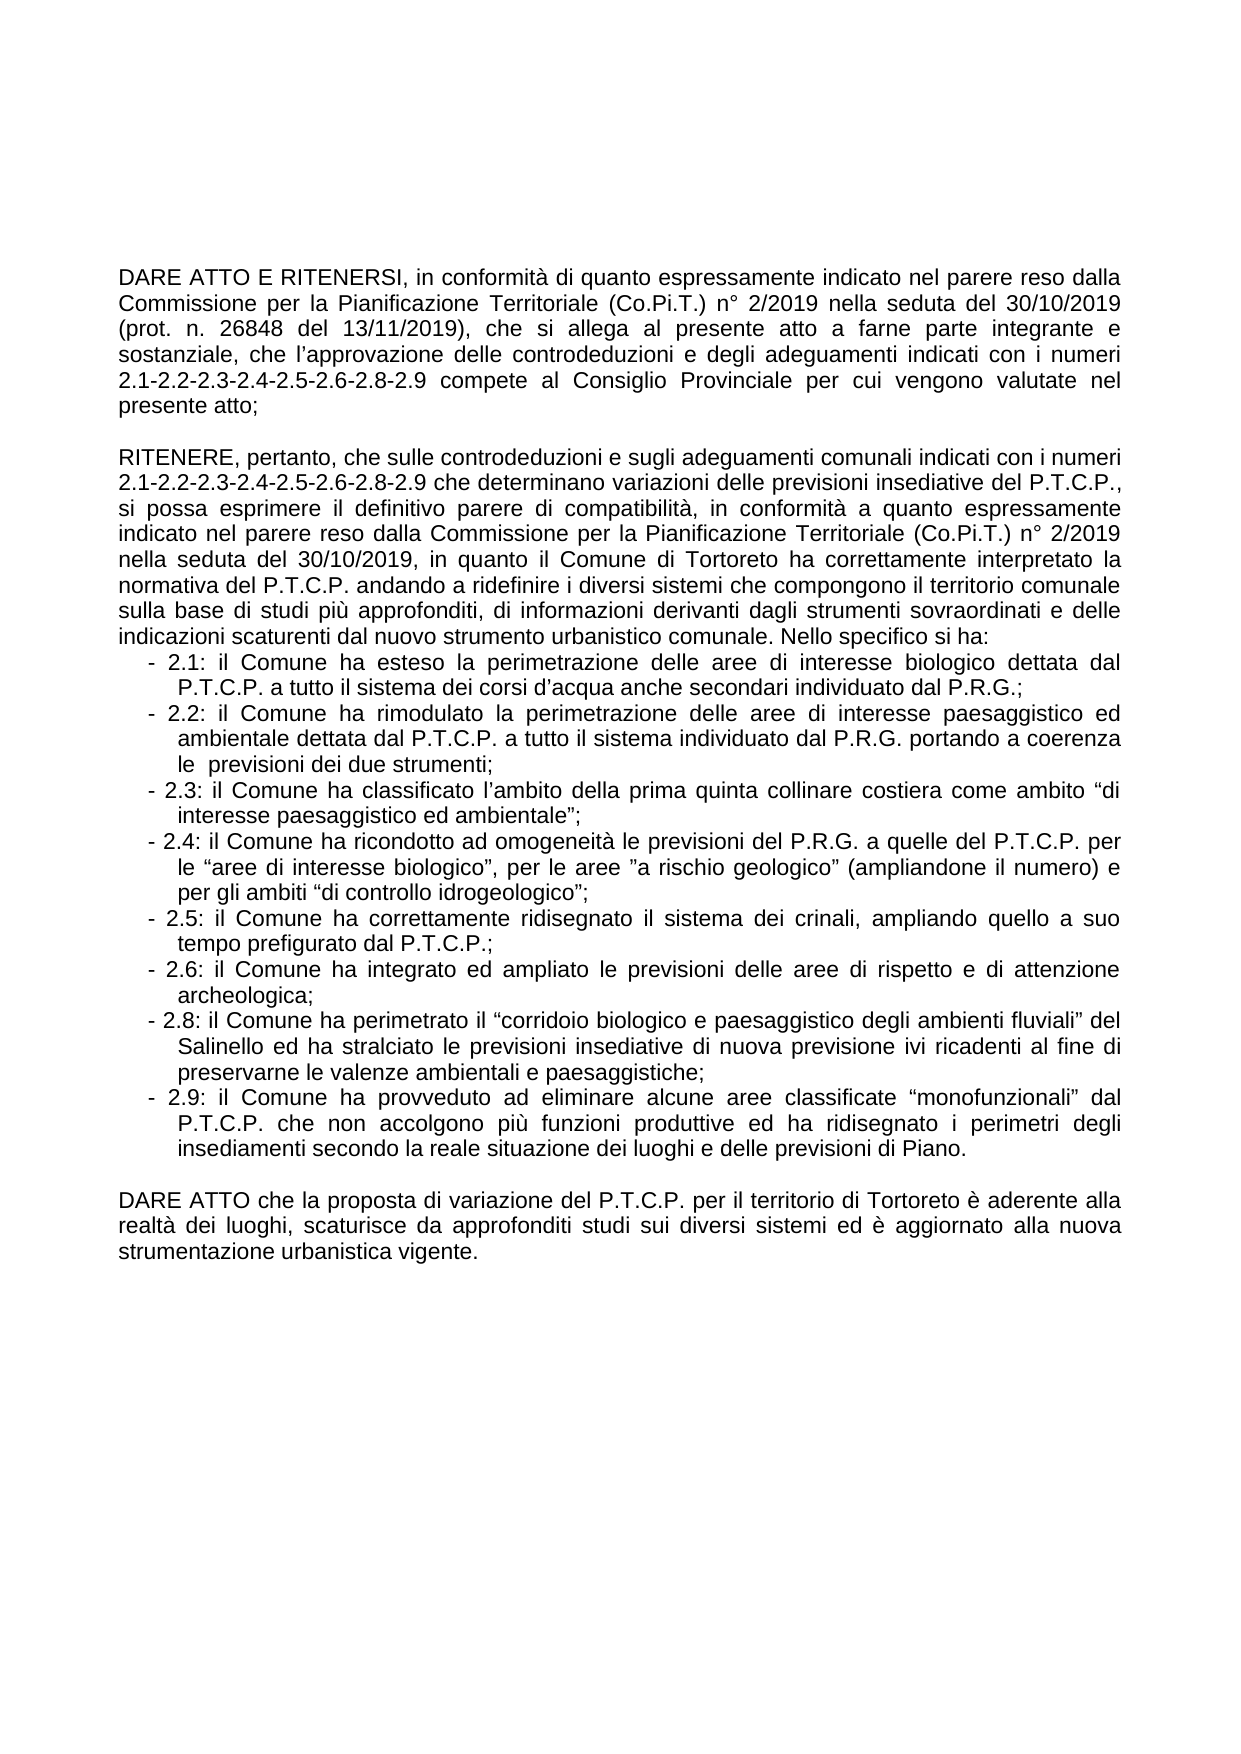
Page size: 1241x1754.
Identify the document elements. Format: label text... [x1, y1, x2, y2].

text - 2.2: il Comune ha rimodulato la perimetrazione delle aree di interesse paesaggistico ed ambientale dettata dal P.T.C.P. a tutto il sistema individuato dal P.R.G. portando a coerenza le previsioni dei due strumenti; [148, 700, 1122, 777]
text - 2.5: il Comune ha correttamente ridisegnato il sistema dei crinali, ampliando quello a suo tempo prefigurato dal P.T.C.P.; [148, 905, 1122, 957]
text DARE ATTO E RITENERSI, in conformità di quanto espressamente indicato nel parere reso dalla Commissione per la Pianificazione Territoriale (Co.Pi.T.) n° 2/2019 nella seduta del 30/10/2019 (prot. n. 26848 del 13/11/2019), che si allega al presente atto a farne parte integrante e sostanziale, che l’approvazione delle controdeduzioni e degli adeguamenti indicati con i numeri 2.1-2.2-2.3-2.4-2.5-2.6-2.8-2.9 compete al Consiglio Provinciale per cui vengono valutate nel presente atto; [118, 265, 1122, 418]
text - 2.3: il Comune ha classificato l’ambito della prima quinta collinare costiera come ambito “di interesse paesaggistico ed ambientale”; [148, 777, 1122, 828]
text - 2.9: il Comune ha provveduto ad eliminare alcune aree classificate “monofunzionali” dal P.T.C.P. che non accolgono più funzioni produttive ed ha ridisegnato i perimetri degli insediamenti secondo la reale situazione dei luoghi e delle previsioni di Piano. [148, 1085, 1122, 1162]
text - 2.6: il Comune ha integrato ed ampliato le previsioni delle aree di rispetto e di attenzione archeologica; [148, 957, 1122, 1008]
text - 2.1: il Comune ha esteso la perimetrazione delle aree di interesse biologico dettata dal P.T.C.P. a tutto il sistema dei corsi d’acqua anche secondari individuato dal P.R.G.; [148, 649, 1122, 700]
text DARE ATTO che la proposta di variazione del P.T.C.P. per il territorio di Tortoreto è aderente alla realtà dei luoghi, scaturisce da approfonditi studi sui diversi sistemi ed è aggiornato alla nuova strumentazione urbanistica vigente. [118, 1187, 1122, 1264]
text RITENERE, pertanto, che sulle controdeduzioni e sugli adeguamenti comunali indicati con i numeri 2.1-2.2-2.3-2.4-2.5-2.6-2.8-2.9 che determinano variazioni delle previsioni insediative del P.T.C.P., si possa esprimere il definitivo parere di compatibilità, in conformità a quanto espressamente indicato nel parere reso dalla Commissione per la Pianificazione Territoriale (Co.Pi.T.) n° 2/2019 nella seduta del 30/10/2019, in quanto il Comune di Tortoreto ha correttamente interpretato la normativa del P.T.C.P. andando a ridefinire i diversi sistemi che compongono il territorio comunale sulla base di studi più approfonditi, di informazioni derivanti dagli strumenti sovraordinati e delle indicazioni scaturenti dal nuovo strumento urbanistico comunale. Nello specifico si ha: [118, 444, 1122, 649]
text - 2.8: il Comune ha perimetrato il “corridoio biologico e paesaggistico degli ambienti fluviali” del Salinello ed ha stralciato le previsioni insediative di nuova previsione ivi ricadenti al fine di preservarne le valenze ambientali e paesaggistiche; [148, 1008, 1122, 1085]
text - 2.4: il Comune ha ricondotto ad omogeneità le previsioni del P.R.G. a quelle del P.T.C.P. per le “aree di interesse biologico”, per le aree ”a rischio geologico” (ampliandone il numero) e per gli ambiti “di controllo idrogeologico”; [148, 828, 1122, 905]
